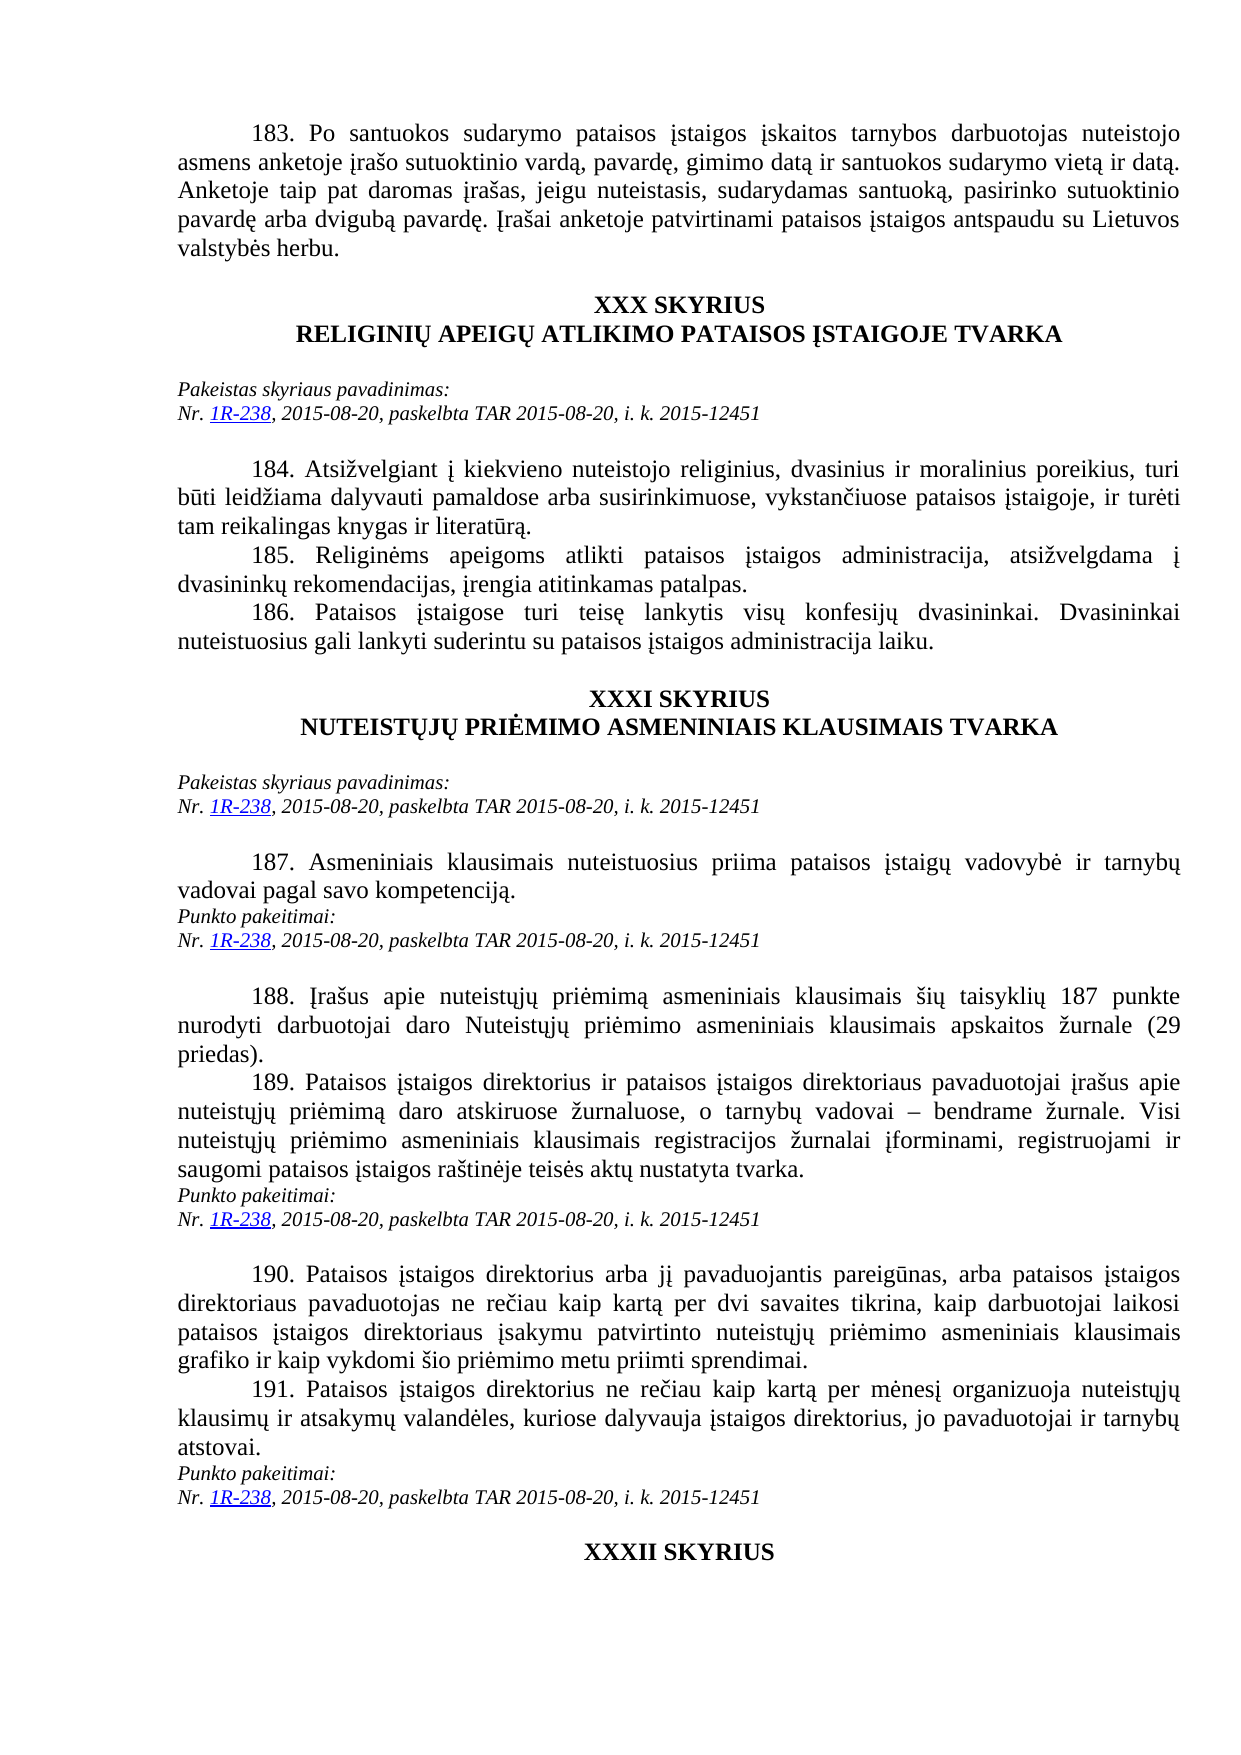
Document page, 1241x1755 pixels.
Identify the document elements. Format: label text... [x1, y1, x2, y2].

text Pakeistas skyriaus pavadinimas: [177, 770, 1181, 794]
text 189. Pataisos įstaigos direktorius ir pataisos įstaigos direktoriaus pavaduotojai įrašus apie nuteistųjų priėmimą daro atskiruose žurnaluose, o tarnybų vadovai – bendrame žurnale. Visi nuteistųjų priėmimo asmeniniais klausimais registracijos žurnalai įforminami, registruojami ir saugomi pataisos įstaigos raštinėje teisės aktų nustatyta tvarka. [177, 1067, 1181, 1182]
text XXX SKYRIUS [177, 291, 1181, 319]
text 186. Pataisos įstaigose turi teisę lankytis visų konfesijų dvasininkai. Dvasininkai nuteistuosius gali lankyti suderintu su pataisos įstaigos administracija laiku. [177, 597, 1181, 655]
text 185. Religinėms apeigoms atlikti pataisos įstaigos administracija, atsižvelgdama į dvasininkų rekomendacijas, įrengia atitinkamas patalpas. [177, 540, 1181, 597]
text XXXI SKYRIUS [177, 684, 1181, 712]
text 191. Pataisos įstaigos direktorius ne rečiau kaip kartą per mėnesį organizuoja nuteistųjų klausimų ir atsakymų valandėles, kuriose dalyvauja įstaigos direktorius, jo pavaduotojai ir tarnybų atstovai. [177, 1374, 1181, 1461]
text Nr. 1R-238, 2015-08-20, paskelbta TAR 2015-08-20, i. k. 2015-12451 [177, 928, 1181, 952]
text RELIGINIŲ APEIGŲ ATLIKIMO PATAISOS ĮSTAIGOJE TVARKA [177, 319, 1181, 348]
text Nr. 1R-238, 2015-08-20, paskelbta TAR 2015-08-20, i. k. 2015-12451 [177, 794, 1181, 818]
text Punkto pakeitimai: [177, 904, 1181, 928]
text NUTEISTŲJŲ PRIĖMIMO ASMENINIAIS KLAUSIMAIS TVARKA [177, 712, 1181, 741]
text Punkto pakeitimai: [177, 1461, 1181, 1485]
text 187. Asmeniniais klausimais nuteistuosius priima pataisos įstaigų vadovybė ir tarnybų vadovai pagal savo kompetenciją. [177, 847, 1181, 904]
text Nr. 1R-238, 2015-08-20, paskelbta TAR 2015-08-20, i. k. 2015-12451 [177, 1485, 1181, 1509]
text 190. Pataisos įstaigos direktorius arba jį pavaduojantis pareigūnas, arba pataisos įstaigos direktoriaus pavaduotojas ne rečiau kaip kartą per dvi savaites tikrina, kaip darbuotojai laikosi pataisos įstaigos direktoriaus įsakymu patvirtinto nuteistųjų priėmimo asmeniniais klausimais grafiko ir kaip vykdomi šio priėmimo metu priimti sprendimai. [177, 1259, 1181, 1374]
text XXXII SKYRIUS [177, 1537, 1181, 1566]
text Nr. 1R-238, 2015-08-20, paskelbta TAR 2015-08-20, i. k. 2015-12451 [177, 401, 1181, 425]
text Punkto pakeitimai: [177, 1182, 1181, 1207]
text Nr. 1R-238, 2015-08-20, paskelbta TAR 2015-08-20, i. k. 2015-12451 [177, 1207, 1181, 1231]
text 188. Įrašus apie nuteistųjų priėmimą asmeniniais klausimais šių taisyklių 187 punkte nurodyti darbuotojai daro Nuteistųjų priėmimo asmeniniais klausimais apskaitos žurnale (29 priedas). [177, 981, 1181, 1067]
text 183. Po santuokos sudarymo pataisos įstaigos įskaitos tarnybos darbuotojas nuteistojo asmens anketoje įrašo sutuoktinio vardą, pavardę, gimimo datą ir santuokos sudarymo vietą ir datą. Anketoje taip pat daromas įrašas, jeigu nuteistasis, sudarydamas santuoką, pasirinko sutuoktinio pavardę arba dvigubą pavardę. Įrašai anketoje patvirtinami pataisos įstaigos antspaudu su Lietuvos valstybės herbu. [177, 118, 1181, 262]
text 184. Atsižvelgiant į kiekvieno nuteistojo religinius, dvasinius ir moralinius poreikius, turi būti leidžiama dalyvauti pamaldose arba susirinkimuose, vykstančiuose pataisos įstaigoje, ir turėti tam reikalingas knygas ir literatūrą. [177, 454, 1181, 540]
text Pakeistas skyriaus pavadinimas: [177, 377, 1181, 401]
